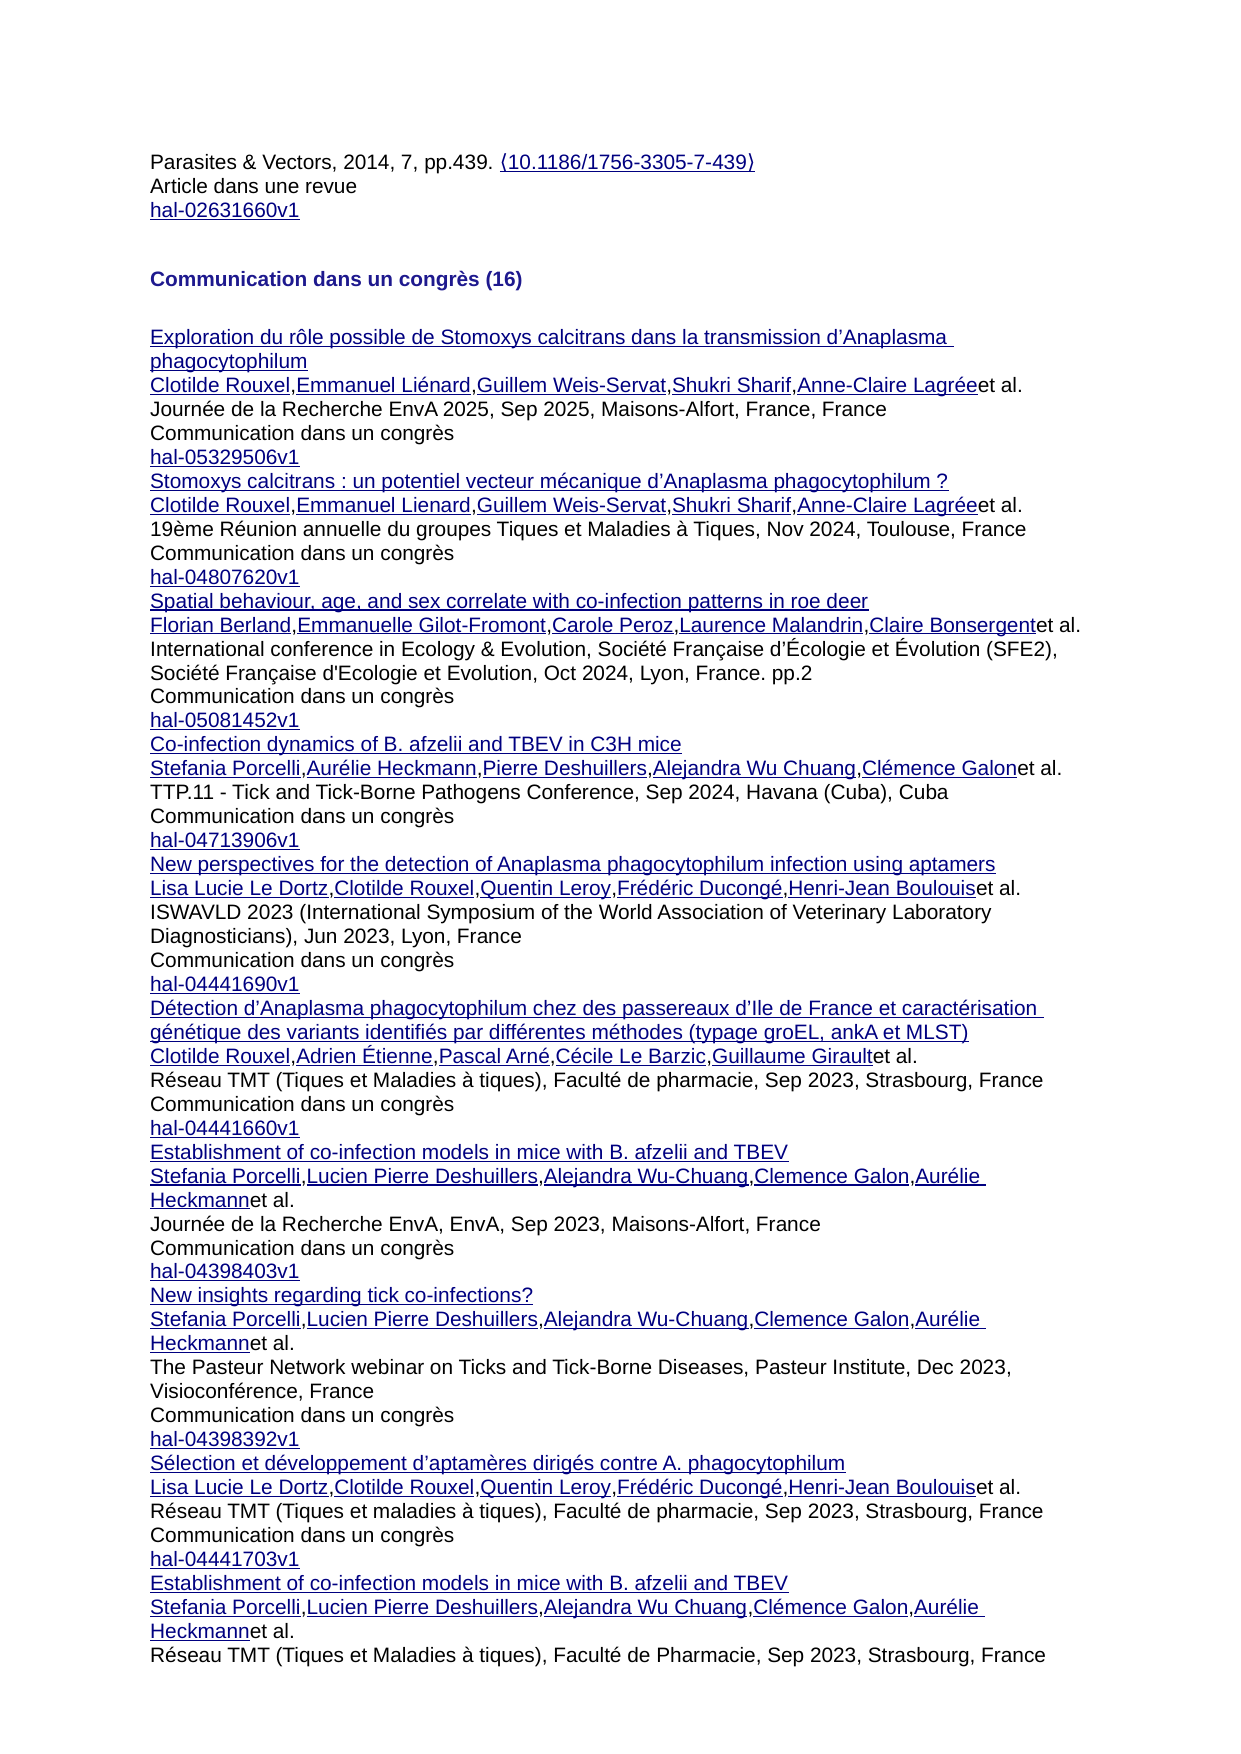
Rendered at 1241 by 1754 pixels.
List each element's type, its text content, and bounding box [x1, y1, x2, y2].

table_cell Co-infection dynamics of B. afzelii and TBEV in C3H mice Stefania Porcelli,Aurélie Heckmann,Pierre Deshuillers,Alejandra Wu Chuang,Clémence Galonet al. TTP.11 - Tick and Tick-Borne Pathogens Conference, Sep 2024, Havana (Cuba), Cuba Communication dans un congrès hal-04713906v1 [150, 732, 1090, 852]
table_cell Stomoxys calcitrans : un potentiel vecteur mécanique d’Anaplasma phagocytophilum ? Clotilde Rouxel,Emmanuel Lienard,Guillem Weis-Servat,Shukri Sharif,Anne-Claire Lagréeet al. 19ème Réunion annuelle du groupes Tiques et Maladies à Tiques, Nov 2024, Toulouse, France Communication dans un congrès hal-04807620v1 [150, 469, 1090, 588]
table_header Exploration du rôle possible de Stomoxys calcitrans dans la transmission d’Anaplasma phagocytophilum Clotilde Rouxel,Emmanuel Liénard,Guillem Weis-Servat,Shukri Sharif,Anne-Claire Lagréeet al. Journée de la Recherche EnvA 2025, Sep 2025, Maisons-Alfort, France, France Communication dans un congrès hal-05329506v1 [150, 325, 1090, 469]
table_cell Détection d’Anaplasma phagocytophilum chez des passereaux d’Ile de France et caractérisation génétique des variants identifiés par différentes méthodes (typage groEL, ankA et MLST) Clotilde Rouxel,Adrien Étienne,Pascal Arné,Cécile Le Barzic,Guillaume Giraultet al. Réseau TMT (Tiques et Maladies à tiques), Faculté de pharmacie, Sep 2023, Strasbourg, France Communication dans un congrès hal-04441660v1 [150, 996, 1090, 1139]
table_cell New insights regarding tick co-infections? Stefania Porcelli,Lucien Pierre Deshuillers,Alejandra Wu-Chuang,Clemence Galon,Aurélie Heckmannet al. The Pasteur Network webinar on Ticks and Tick-Borne Diseases, Pasteur Institute, Dec 2023, Visioconférence, France Communication dans un congrès hal-04398392v1 [150, 1283, 1090, 1451]
table_cell Establishment of co-infection models in mice with B. afzelii and TBEV Stefania Porcelli,Lucien Pierre Deshuillers,Alejandra Wu-Chuang,Clemence Galon,Aurélie Heckmannet al. Journée de la Recherche EnvA, EnvA, Sep 2023, Maisons-Alfort, France Communication dans un congrès hal-04398403v1 [150, 1140, 1090, 1283]
table_cell Spatial behaviour, age, and sex correlate with co-infection patterns in roe deer Florian Berland,Emmanuelle Gilot-Fromont,Carole Peroz,Laurence Malandrin,Claire Bonsergentet al. International conference in Ecology & Evolution, Société Française d’Écologie et Évolution (SFE2), Société Française d'Ecologie et Evolution, Oct 2024, Lyon, France. pp.2 Communication dans un congrès hal-05081452v1 [150, 589, 1090, 732]
table_cell Establishment of co-infection models in mice with B. afzelii and TBEV Stefania Porcelli,Lucien Pierre Deshuillers,Alejandra Wu Chuang,Clémence Galon,Aurélie Heckmannet al. Réseau TMT (Tiques et Maladies à tiques), Faculté de Pharmacie, Sep 2023, Strasbourg, France [150, 1571, 1090, 1667]
table_cell Sélection et développement d’aptamères dirigés contre A. phagocytophilum Lisa Lucie Le Dortz,Clotilde Rouxel,Quentin Leroy,Frédéric Ducongé,Henri-Jean Boulouiset al. Réseau TMT (Tiques et maladies à tiques), Faculté de pharmacie, Sep 2023, Strasbourg, France Communication dans un congrès hal-04441703v1 [150, 1451, 1090, 1571]
table_cell Parasites & Vectors, 2014, 7, pp.439. ⟨10.1186/1756-3305-7-439⟩ Article dans une revue hal-02631660v1 [150, 150, 1090, 222]
subtitle Communication dans un congrès (16) [150, 267, 1090, 291]
table_cell New perspectives for the detection of Anaplasma phagocytophilum infection using aptamers Lisa Lucie Le Dortz,Clotilde Rouxel,Quentin Leroy,Frédéric Ducongé,Henri-Jean Boulouiset al. ISWAVLD 2023 (International Symposium of the World Association of Veterinary Laboratory Diagnosticians), Jun 2023, Lyon, France Communication dans un congrès hal-04441690v1 [150, 852, 1090, 996]
